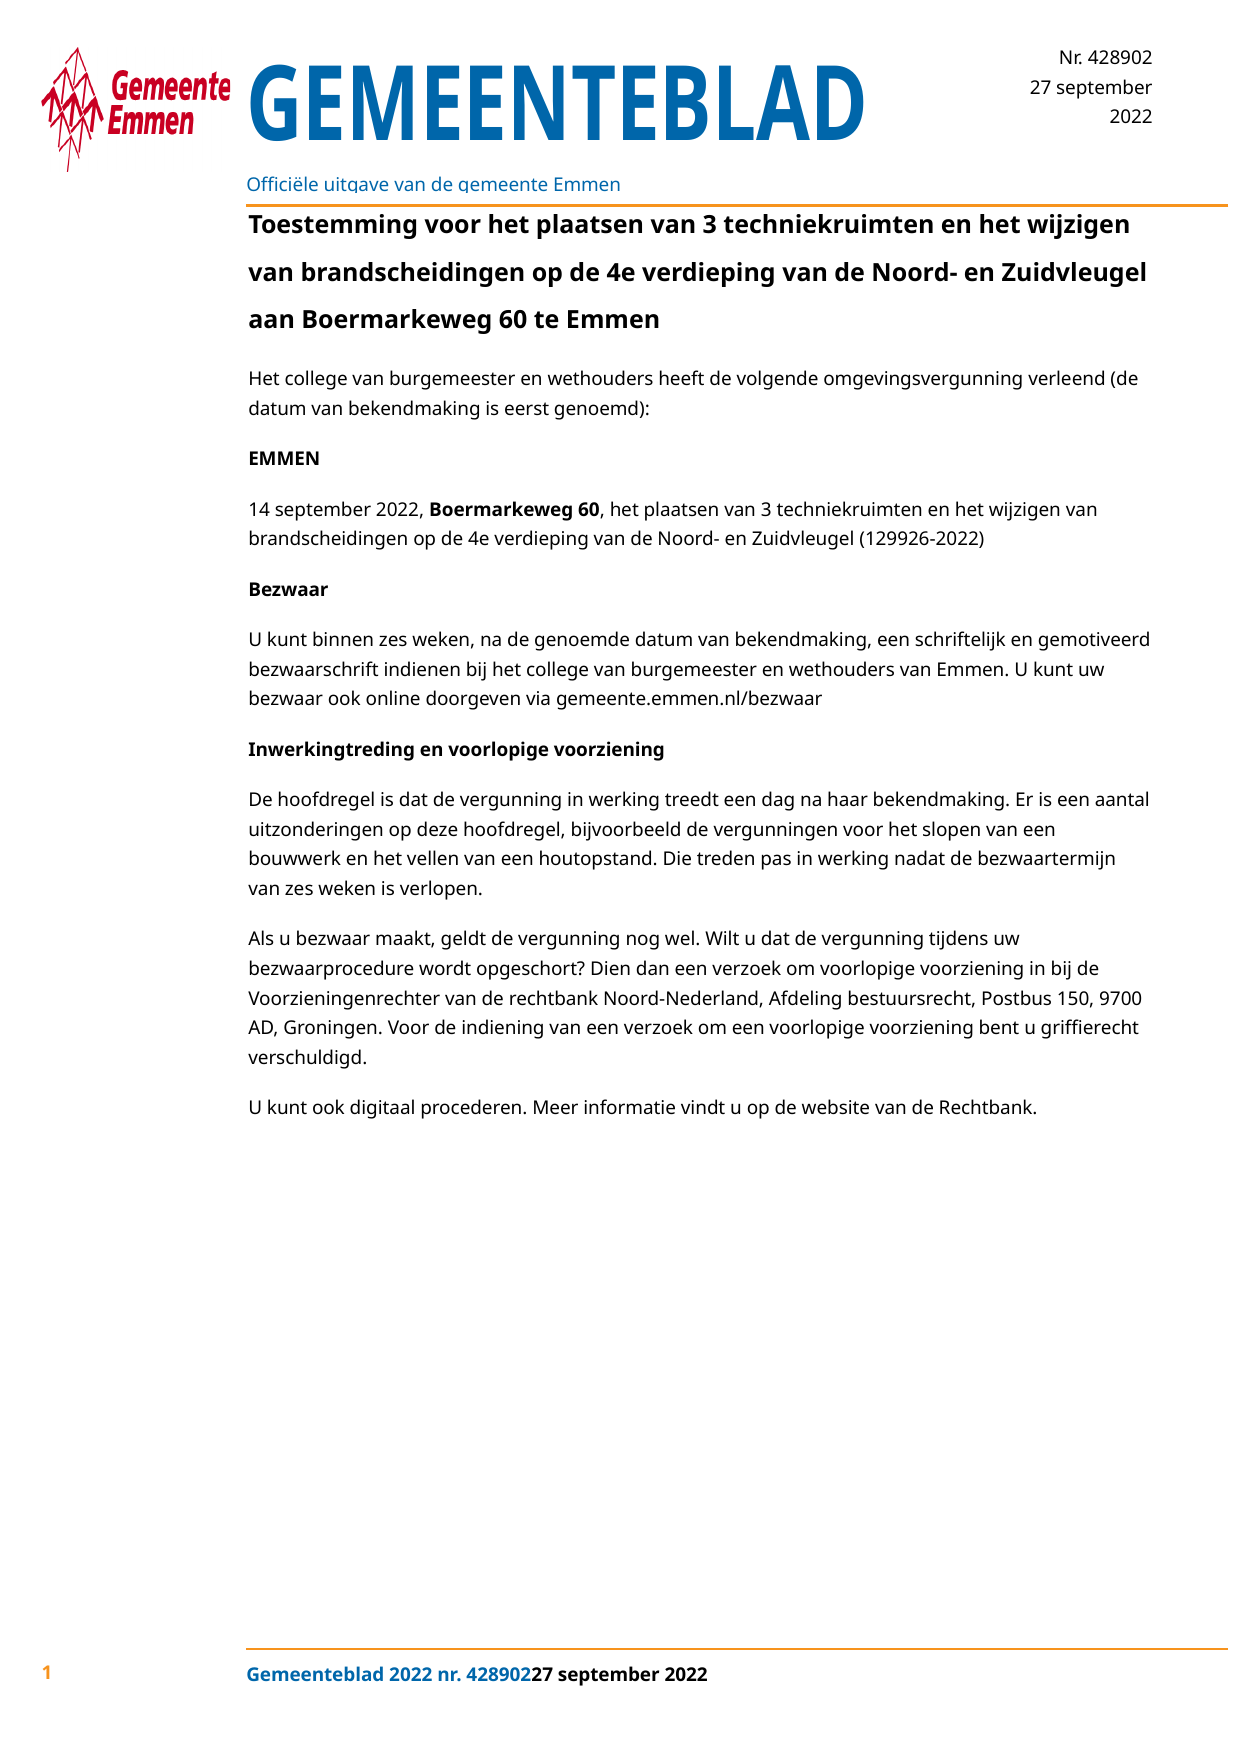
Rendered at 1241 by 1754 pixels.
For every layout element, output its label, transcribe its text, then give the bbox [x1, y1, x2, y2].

text Toestemming voor het plaatsen van 3 techniekruimten en het wijzigen van brandscheidingen op de 4e verdieping van de Noord- en Zuidvleugel aan Boermarkeweg 60 te Emmen [248, 207, 1152, 336]
text EMMEN [248, 446, 1152, 471]
text U kunt binnen zes weken, na de genoemde datum van bekendmaking, een schriftelijk en gemotiveerd bezwaarschrift indienen bij het college van burgemeester en wethouders van Emmen. U kunt uw bezwaar ook online doorgeven via gemeente.emmen.nl/bezwaar [248, 626, 1152, 711]
text De hoofdregel is dat de vergunning in werking treedt een dag na haar bekendmaking. Er is een aantal uitzonderingen op deze hoofdregel, bijvoorbeeld de vergunningen voor het slopen van een bouwwerk en het vellen van een houtopstand. Die treden pas in werking nadat de bezwaartermijn van zes weken is verlopen. [248, 786, 1152, 901]
text Bezwaar [248, 576, 1152, 602]
text Het college van burgemeester en wethouders heeft de volgende omgevingsvergunning verleend (de datum van bekendmaking is eerst genoemd): [248, 366, 1152, 421]
text U kunt ook digitaal procederen. Meer informatie vindt u op de website van de Rechtbank. [248, 1094, 1152, 1120]
text Inwerkingtreding en voorlopige voorziening [248, 736, 1152, 762]
picture [41, 47, 231, 172]
text 14 september 2022, Boermarkeweg 60, het plaatsen van 3 techniekruimten en het wijzigen van brandscheidingen op de 4e verdieping van de Noord- en Zuidvleugel (129926-2022) [248, 496, 1152, 551]
text Als u bezwaar maakt, geldt de vergunning nog wel. Wilt u dat de vergunning tijdens uw bezwaarprocedure wordt opgeschort? Dien dan een verzoek om voorlopige voorziening in bij de Voorzieningenrechter van de rechtbank Noord-Nederland, Afdeling bestuursrecht, Postbus 150, 9700 AD, Groningen. Voor de indiening van een verzoek om een voorlopige voorziening bent u griffierecht verschuldigd. [248, 926, 1152, 1069]
